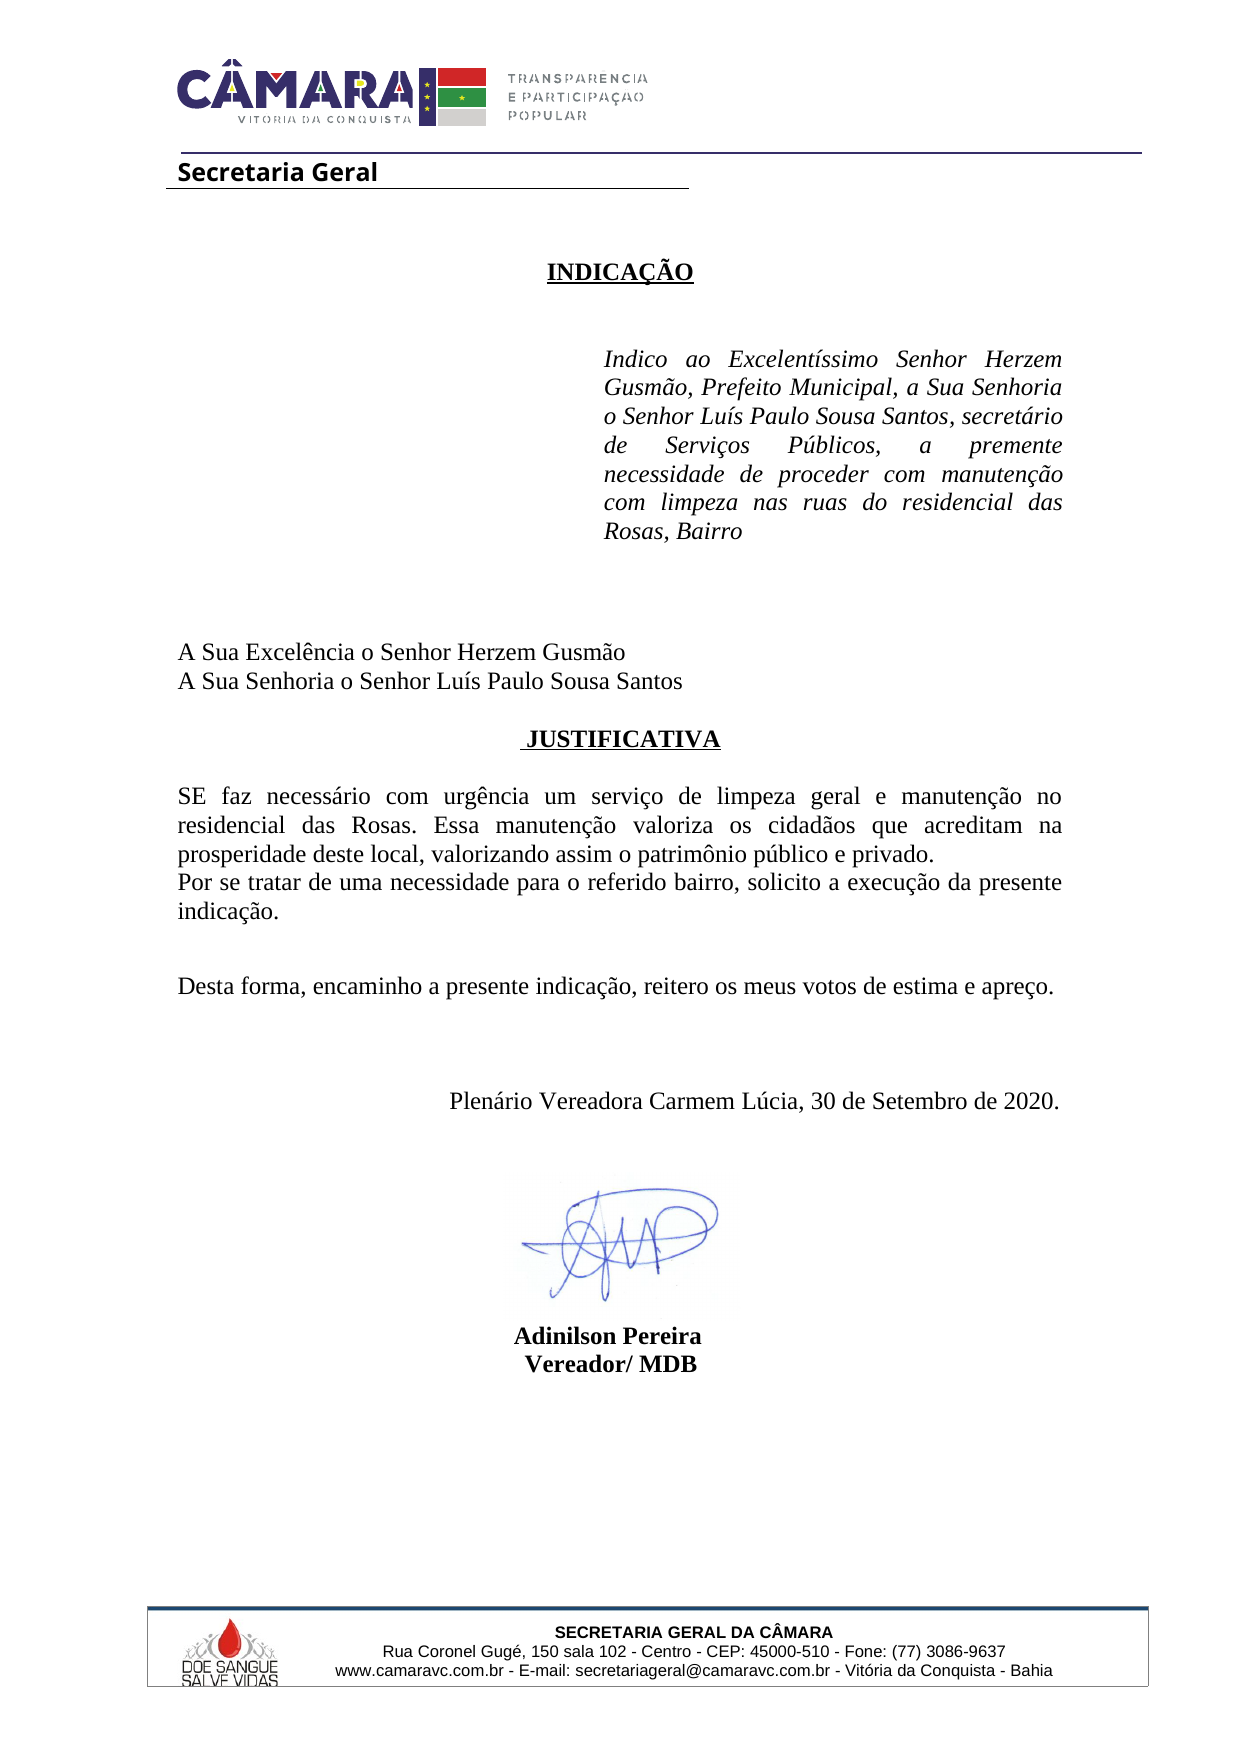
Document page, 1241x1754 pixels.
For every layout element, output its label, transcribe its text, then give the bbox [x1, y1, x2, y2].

text JUSTIFICATIVA [177, 724, 1063, 752]
text Plenário Vereadora Carmem Lúcia, 30 de Setembro de 2020. [177, 1086, 1063, 1115]
text Por se tratar de uma necessidade para o referido bairro, solicito a execução da presente indicação. [177, 867, 1063, 925]
text A Sua Excelência o Senhor Herzem Gusmão [177, 637, 1063, 666]
text INDICAÇÃO [177, 257, 1063, 286]
text Vereador/ MDB [177, 1349, 1063, 1378]
text SE faz necessário com urgência um serviço de limpeza geral e manutenção no residencial das Rosas. Essa manutenção valoriza os cidadãos que acreditam na prosperidade deste local, valorizando assim o patrimônio público e privado. [177, 781, 1063, 867]
picture [148, 1607, 1148, 1686]
text A Sua Senhoria o Senhor Luís Paulo Sousa Santos [177, 666, 1063, 695]
text Indico ao Excelentíssimo Senhor Herzem Gusmão, Prefeito Municipal, a Sua Senhoria o Senhor Luís Paulo Sousa Santos, secretário de Serviços Públicos, a premente necessidade de proceder com manutenção com limpeza nas ruas do residencial das Rosas, Bairro [604, 344, 1063, 545]
text Desta forma, encaminho a presente indicação, reitero os meus votos de estima e apreço. [177, 971, 1063, 1000]
text Adinilson Pereira [177, 1321, 1063, 1349]
